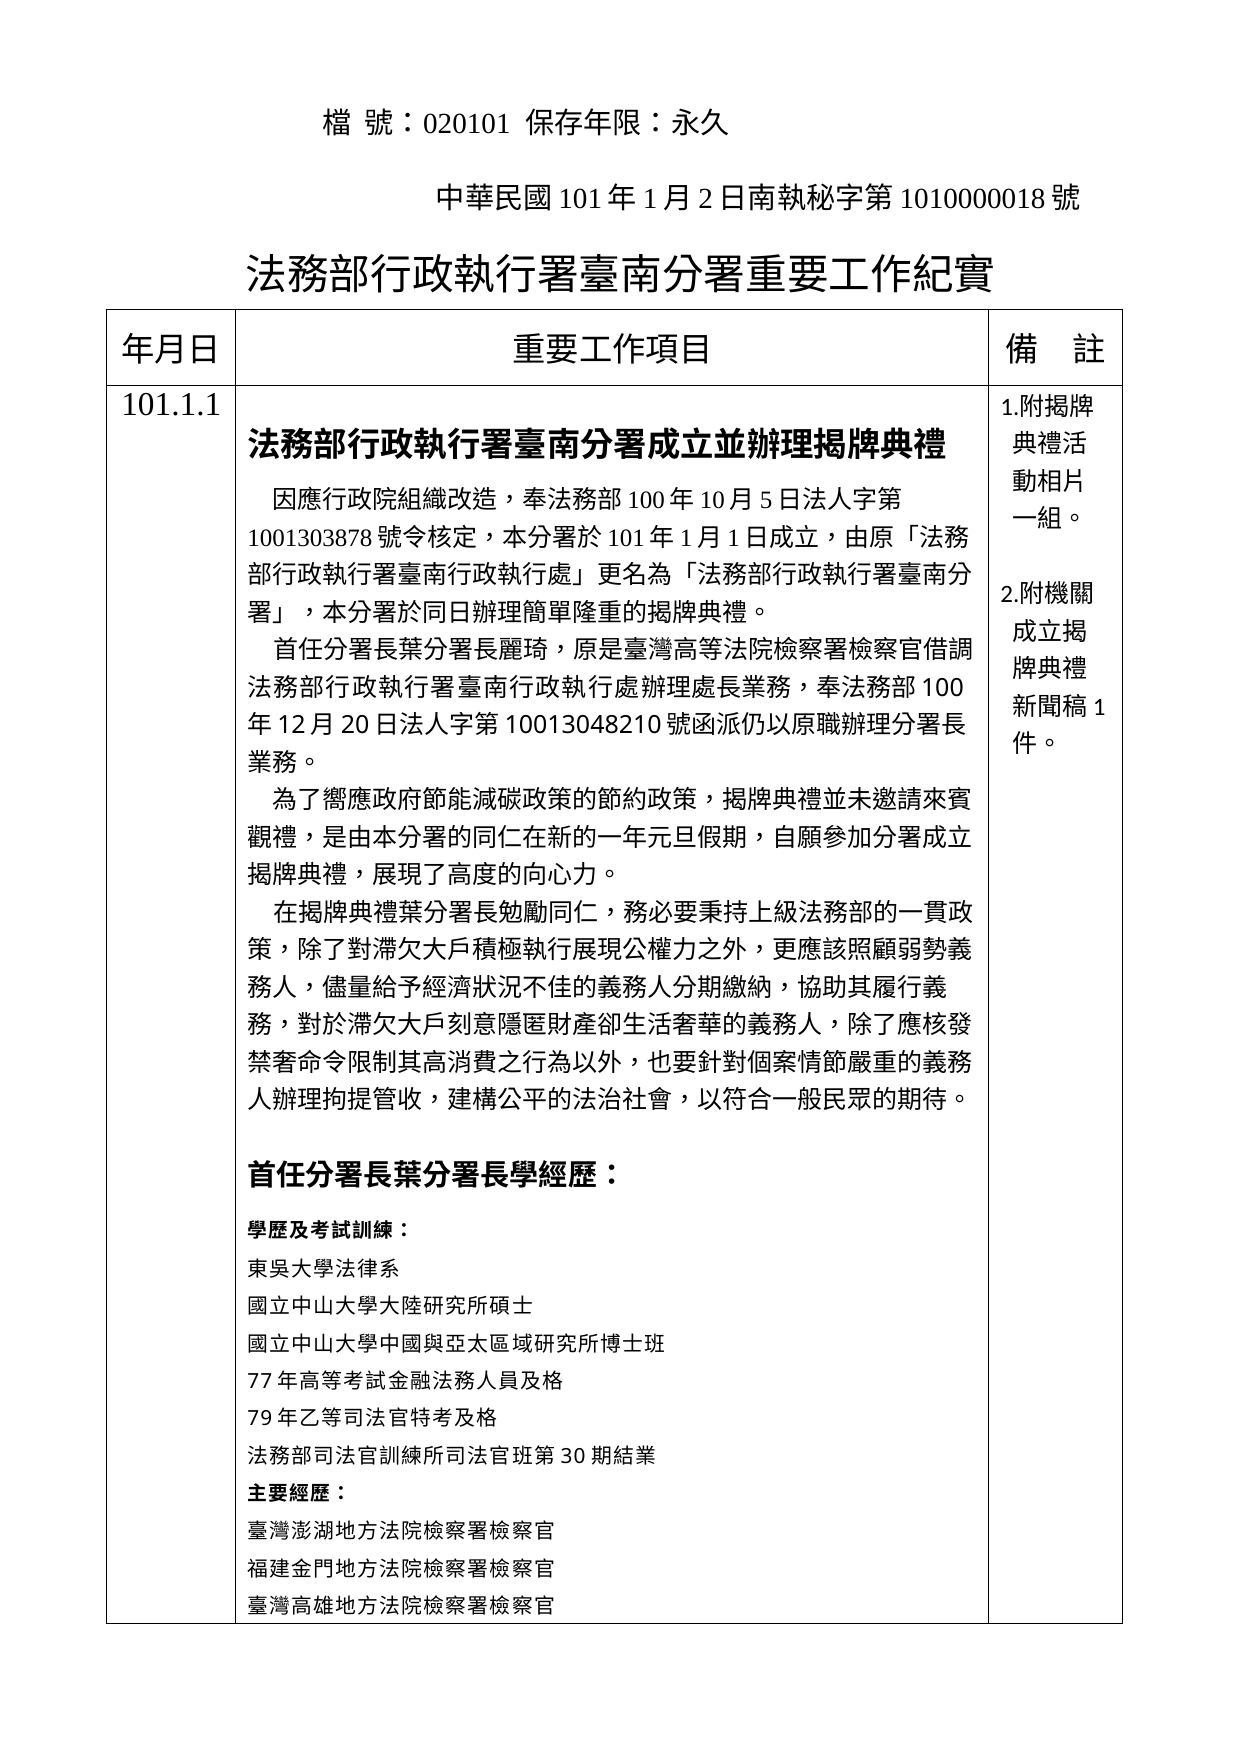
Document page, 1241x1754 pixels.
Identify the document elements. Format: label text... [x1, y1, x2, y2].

table_header 備 註 [989, 310, 1122, 384]
table_cell 101.1.1 [107, 386, 235, 1623]
table_header 年月日 [107, 310, 235, 384]
table_cell 法務部行政執行署臺南分署成立並辦理揭牌典禮 因應行政院組織改造，奉法務部100年10月5日法人字第1001303878號令核定，本分署於101年1月1日成立，由原「法務部行政執行署臺南行政執行處」更名為「法務部行政執行署臺南分署」，本分署於同日辦理簡單隆重的揭牌典禮。 首任分署長葉分署長麗琦，原是臺灣高等法院檢察署檢察官借調法務部行政執行署臺南行政執行處辦理處長業務，奉法務部100年12月20日法人字第10013048210號函派仍以原職辦理分署長業務。 為了嚮應政府節能減碳政策的節約政策，揭牌典禮並未邀請來賓觀禮，是由本分署的同仁在新的一年元旦假期，自願參加分署成立揭牌典禮，展現了高度的向心力。 在揭牌典禮葉分署長勉勵同仁，務必要秉持上級法務部的一貫政策，除了對滯欠大戶積極執行展現公權力之外，更應該照顧弱勢義務人，儘量給予經濟狀況不佳的義務人分期繳納，協助其履行義務，對於滯欠大戶刻意隱匿財產卻生活奢華的義務人，除了應核發禁奢命令限制其高消費之行為以外，也要針對個案情節嚴重的義務人辦理拘提管收，建構公平的法治社會，以符合一般民眾的期待。 首任分署長葉分署長學經歷： 學歷及考試訓練： 東吳大學法律系 國立中山大學大陸研究所碩士 國立中山大學中國與亞太區域研究所博士班 77年高等考試金融法務人員及格 79年乙等司法官特考及格 法務部司法官訓練所司法官班第30期結業 主要經歷： 臺灣澎湖地方法院檢察署檢察官 福建金門地方法院檢察署檢察官 臺灣高雄地方法院檢察署檢察官 [236, 386, 988, 1623]
text 中華民國101年1月2日南執秘字第1010000018號 [118, 158, 1080, 233]
table_header 重要工作項目 [236, 310, 988, 384]
text 檔 號：020101 保存年限：永久 [118, 83, 963, 158]
table_cell 1.附揭牌典禮活動相片一組。 2.附機關成立揭牌典禮新聞稿1件。 [989, 386, 1122, 1623]
text 法務部行政執行署臺南分署重要工作紀實 [118, 233, 1122, 308]
